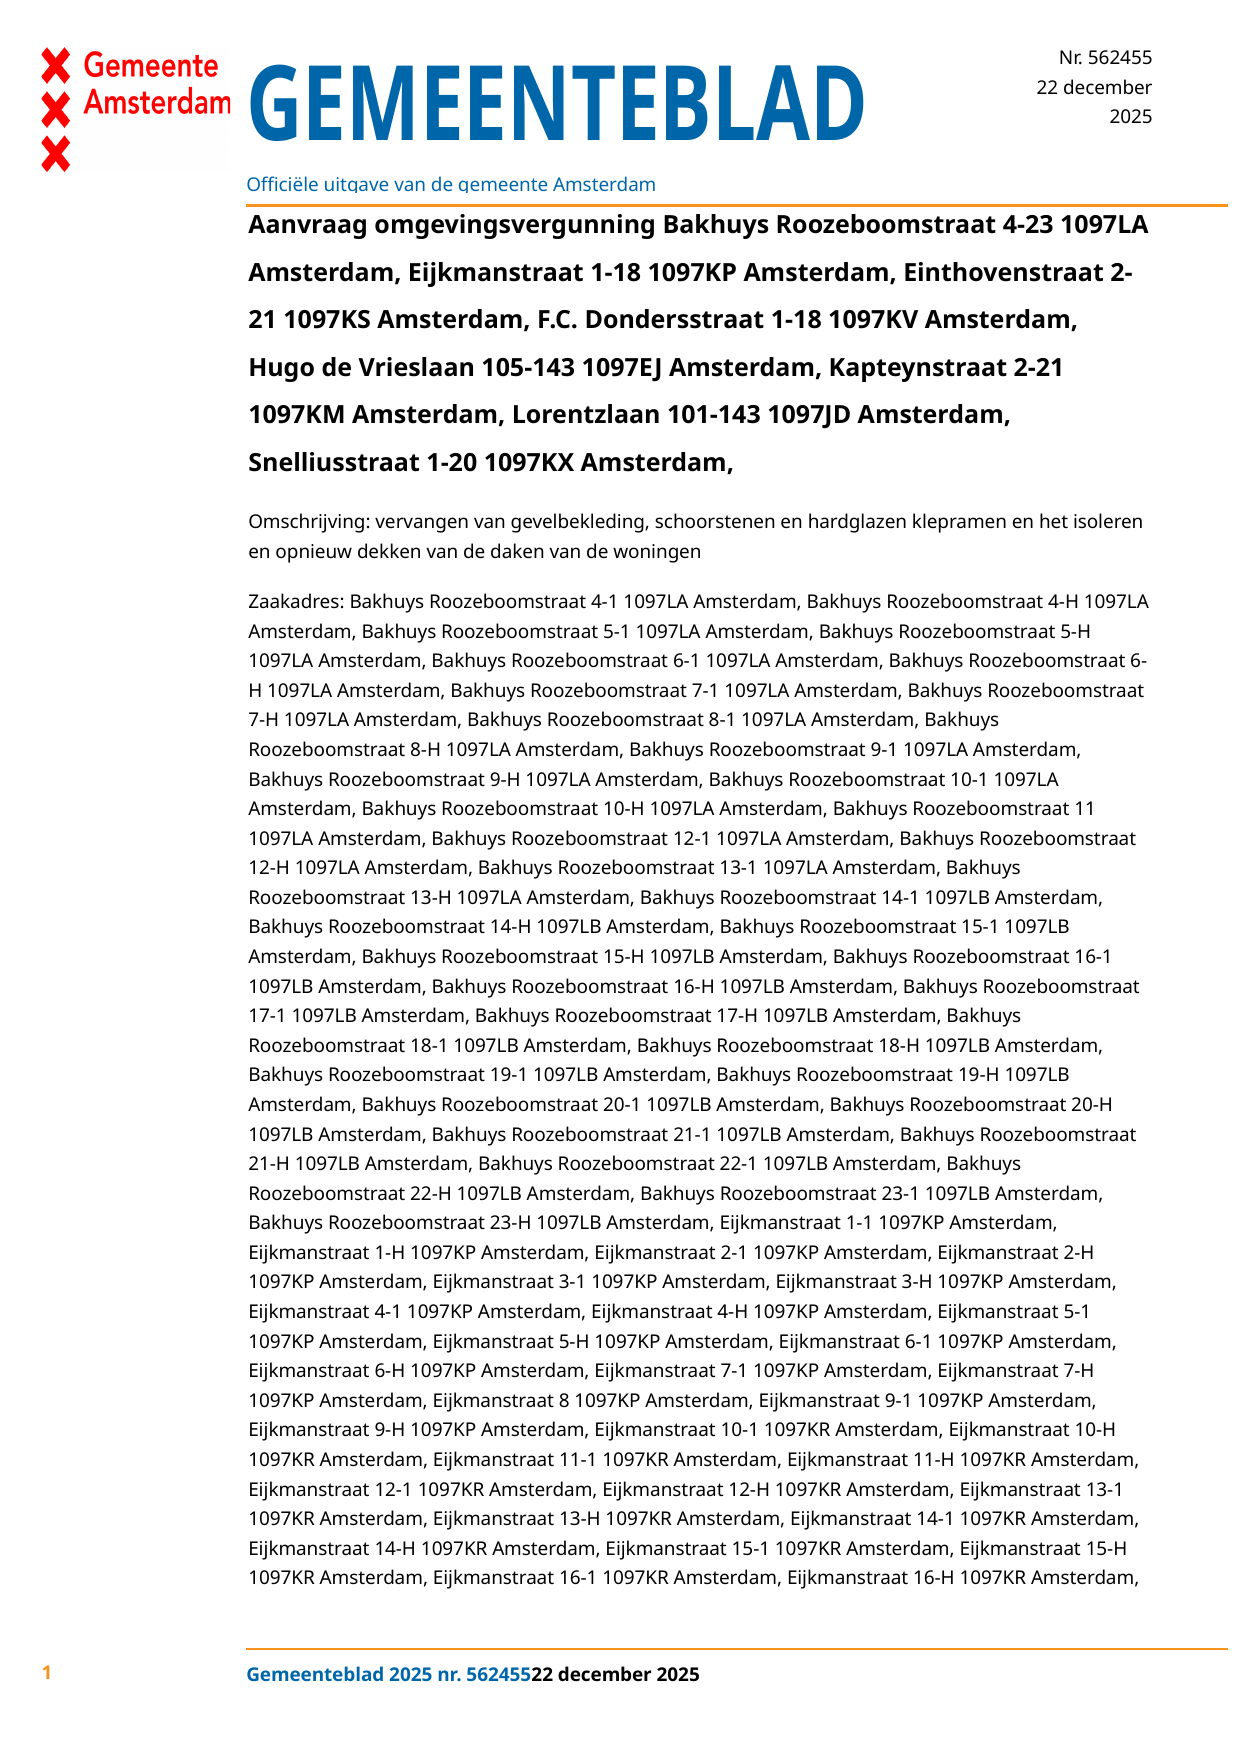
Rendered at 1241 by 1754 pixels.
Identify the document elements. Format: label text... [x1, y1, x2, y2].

picture [41, 47, 231, 172]
text Omschrijving: vervangen van gevelbekleding, schoorstenen en hardglazen klepramen en het isoleren en opnieuw dekken van de daken van de woningen [248, 508, 1152, 564]
text Zaakadres: Bakhuys Roozeboomstraat 4-1 1097LA Amsterdam, Bakhuys Roozeboomstraat 4-H 1097LA Amsterdam, Bakhuys Roozeboomstraat 5-1 1097LA Amsterdam, Bakhuys Roozeboomstraat 5-H 1097LA Amsterdam, Bakhuys Roozeboomstraat 6-1 1097LA Amsterdam, Bakhuys Roozeboomstraat 6-H 1097LA Amsterdam, Bakhuys Roozeboomstraat 7-1 1097LA Amsterdam, Bakhuys Roozeboomstraat 7-H 1097LA Amsterdam, Bakhuys Roozeboomstraat 8-1 1097LA Amsterdam, Bakhuys Roozeboomstraat 8-H 1097LA Amsterdam, Bakhuys Roozeboomstraat 9-1 1097LA Amsterdam, Bakhuys Roozeboomstraat 9-H 1097LA Amsterdam, Bakhuys Roozeboomstraat 10-1 1097LA Amsterdam, Bakhuys Roozeboomstraat 10-H 1097LA Amsterdam, Bakhuys Roozeboomstraat 11 1097LA Amsterdam, Bakhuys Roozeboomstraat 12-1 1097LA Amsterdam, Bakhuys Roozeboomstraat 12-H 1097LA Amsterdam, Bakhuys Roozeboomstraat 13-1 1097LA Amsterdam, Bakhuys Roozeboomstraat 13-H 1097LA Amsterdam, Bakhuys Roozeboomstraat 14-1 1097LB Amsterdam, Bakhuys Roozeboomstraat 14-H 1097LB Amsterdam, Bakhuys Roozeboomstraat 15-1 1097LB Amsterdam, Bakhuys Roozeboomstraat 15-H 1097LB Amsterdam, Bakhuys Roozeboomstraat 16-1 1097LB Amsterdam, Bakhuys Roozeboomstraat 16-H 1097LB Amsterdam, Bakhuys Roozeboomstraat 17-1 1097LB Amsterdam, Bakhuys Roozeboomstraat 17-H 1097LB Amsterdam, Bakhuys Roozeboomstraat 18-1 1097LB Amsterdam, Bakhuys Roozeboomstraat 18-H 1097LB Amsterdam, Bakhuys Roozeboomstraat 19-1 1097LB Amsterdam, Bakhuys Roozeboomstraat 19-H 1097LB Amsterdam, Bakhuys Roozeboomstraat 20-1 1097LB Amsterdam, Bakhuys Roozeboomstraat 20-H 1097LB Amsterdam, Bakhuys Roozeboomstraat 21-1 1097LB Amsterdam, Bakhuys Roozeboomstraat 21-H 1097LB Amsterdam, Bakhuys Roozeboomstraat 22-1 1097LB Amsterdam, Bakhuys Roozeboomstraat 22-H 1097LB Amsterdam, Bakhuys Roozeboomstraat 23-1 1097LB Amsterdam, Bakhuys Roozeboomstraat 23-H 1097LB Amsterdam, Eijkmanstraat 1-1 1097KP Amsterdam, Eijkmanstraat 1-H 1097KP Amsterdam, Eijkmanstraat 2-1 1097KP Amsterdam, Eijkmanstraat 2-H 1097KP Amsterdam, Eijkmanstraat 3-1 1097KP Amsterdam, Eijkmanstraat 3-H 1097KP Amsterdam, Eijkmanstraat 4-1 1097KP Amsterdam, Eijkmanstraat 4-H 1097KP Amsterdam, Eijkmanstraat 5-1 1097KP Amsterdam, Eijkmanstraat 5-H 1097KP Amsterdam, Eijkmanstraat 6-1 1097KP Amsterdam, Eijkmanstraat 6-H 1097KP Amsterdam, Eijkmanstraat 7-1 1097KP Amsterdam, Eijkmanstraat 7-H 1097KP Amsterdam, Eijkmanstraat 8 1097KP Amsterdam, Eijkmanstraat 9-1 1097KP Amsterdam, Eijkmanstraat 9-H 1097KP Amsterdam, Eijkmanstraat 10-1 1097KR Amsterdam, Eijkmanstraat 10-H 1097KR Amsterdam, Eijkmanstraat 11-1 1097KR Amsterdam, Eijkmanstraat 11-H 1097KR Amsterdam, Eijkmanstraat 12-1 1097KR Amsterdam, Eijkmanstraat 12-H 1097KR Amsterdam, Eijkmanstraat 13-1 1097KR Amsterdam, Eijkmanstraat 13-H 1097KR Amsterdam, Eijkmanstraat 14-1 1097KR Amsterdam, Eijkmanstraat 14-H 1097KR Amsterdam, Eijkmanstraat 15-1 1097KR Amsterdam, Eijkmanstraat 15-H 1097KR Amsterdam, Eijkmanstraat 16-1 1097KR Amsterdam, Eijkmanstraat 16-H 1097KR Amsterdam, [248, 588, 1152, 1590]
text Aanvraag omgevingsvergunning Bakhuys Roozeboomstraat 4-23 1097LA Amsterdam, Eijkmanstraat 1-18 1097KP Amsterdam, Einthovenstraat 2-21 1097KS Amsterdam, F.C. Dondersstraat 1-18 1097KV Amsterdam, Hugo de Vrieslaan 105-143 1097EJ Amsterdam, Kapteynstraat 2-21 1097KM Amsterdam, Lorentzlaan 101-143 1097JD Amsterdam, Snelliusstraat 1-20 1097KX Amsterdam, [248, 207, 1152, 479]
